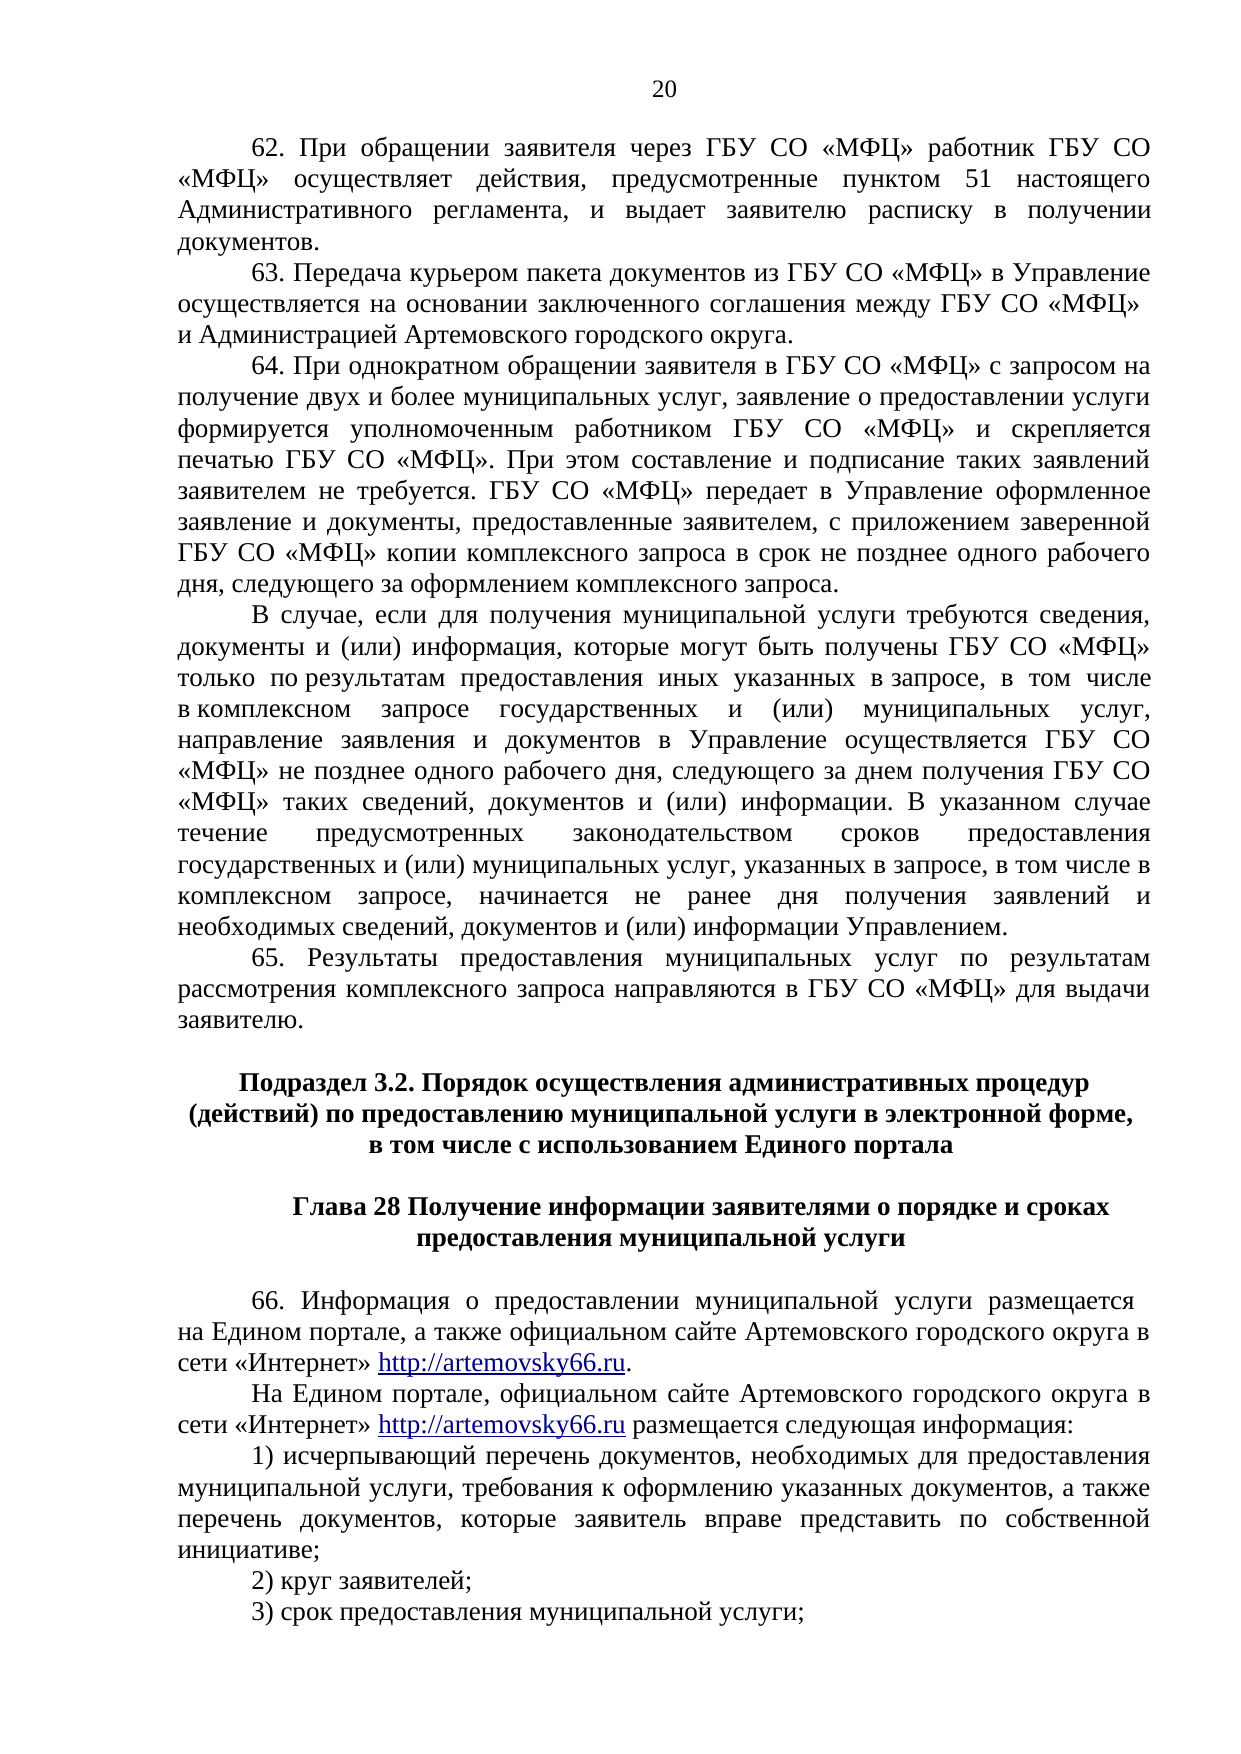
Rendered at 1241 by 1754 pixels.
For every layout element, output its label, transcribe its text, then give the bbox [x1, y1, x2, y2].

text 63. Передача курьером пакета документов из ГБУ СО «МФЦ» в Управление осуществляется на основании заключенного соглашения между ГБУ СО «МФЦ» и Администрацией Артемовского городского округа. [177, 256, 1152, 349]
text На Едином портале, официальном сайте Артемовского городского округа в сети «Интернет» http://artemovsky66.ru размещается следующая информация: [177, 1377, 1152, 1439]
text 3) срок предоставления муниципальной услуги; [177, 1595, 1152, 1626]
text В случае, если для получения муниципальной услуги требуются сведения, документы и (или) информация, которые могут быть получены ГБУ СО «МФЦ» только по результатам предоставления иных указанных в запросе, в том числе в комплексном запросе государственных и (или) муниципальных услуг, направление заявления и документов в Управление осуществляется ГБУ СО «МФЦ» не позднее одного рабочего дня, следующего за днем получения ГБУ СО «МФЦ» таких сведений, документов и (или) информации. В указанном случае течение предусмотренных законодательством сроков предоставления государственных и (или) муниципальных услуг, указанных в запросе, в том числе в комплексном запросе, начинается не ранее дня получения заявлений и необходимых сведений, документов и (или) информации Управлением. [177, 598, 1152, 941]
text Подраздел 3.2. Порядок осуществления административных процедур (действий) по предоставлению муниципальной услуги в электронной форме, в том числе с использованием Единого портала [177, 1066, 1152, 1159]
text 66. Информация о предоставлении муниципальной услуги размещается на Едином портале, а также официальном сайте Артемовского городского округа в сети «Интернет» http://artemovsky66.ru. [177, 1284, 1152, 1377]
text 62. При обращении заявителя через ГБУ СО «МФЦ» работник ГБУ СО «МФЦ» осуществляет действия, предусмотренные пунктом 51 настоящего Административного регламента, и выдает заявителю расписку в получении документов. [177, 131, 1152, 256]
text 1) исчерпывающий перечень документов, необходимых для предоставления муниципальной услуги, требования к оформлению указанных документов, а также перечень документов, которые заявитель вправе представить по собственной инициативе; [177, 1439, 1152, 1564]
text 64. При однократном обращении заявителя в ГБУ СО «МФЦ» с запросом на получение двух и более муниципальных услуг, заявление о предоставлении услуги формируется уполномоченным работником ГБУ СО «МФЦ» и скрепляется печатью ГБУ СО «МФЦ». При этом составление и подписание таких заявлений заявителем не требуется. ГБУ СО «МФЦ» передает в Управление оформленное заявление и документы, предоставленные заявителем, с приложением заверенной ГБУ СО «МФЦ» копии комплексного запроса в срок не позднее одного рабочего дня, следующего за оформлением комплексного запроса. [177, 349, 1152, 598]
text Глава 28 Получение информации заявителями о порядке и сроках предоставления муниципальной услуги [177, 1190, 1152, 1253]
text 2) круг заявителей; [177, 1564, 1152, 1595]
text 65. Результаты предоставления муниципальных услуг по результатам рассмотрения комплексного запроса направляются в ГБУ СО «МФЦ» для выдачи заявителю. [177, 941, 1152, 1034]
